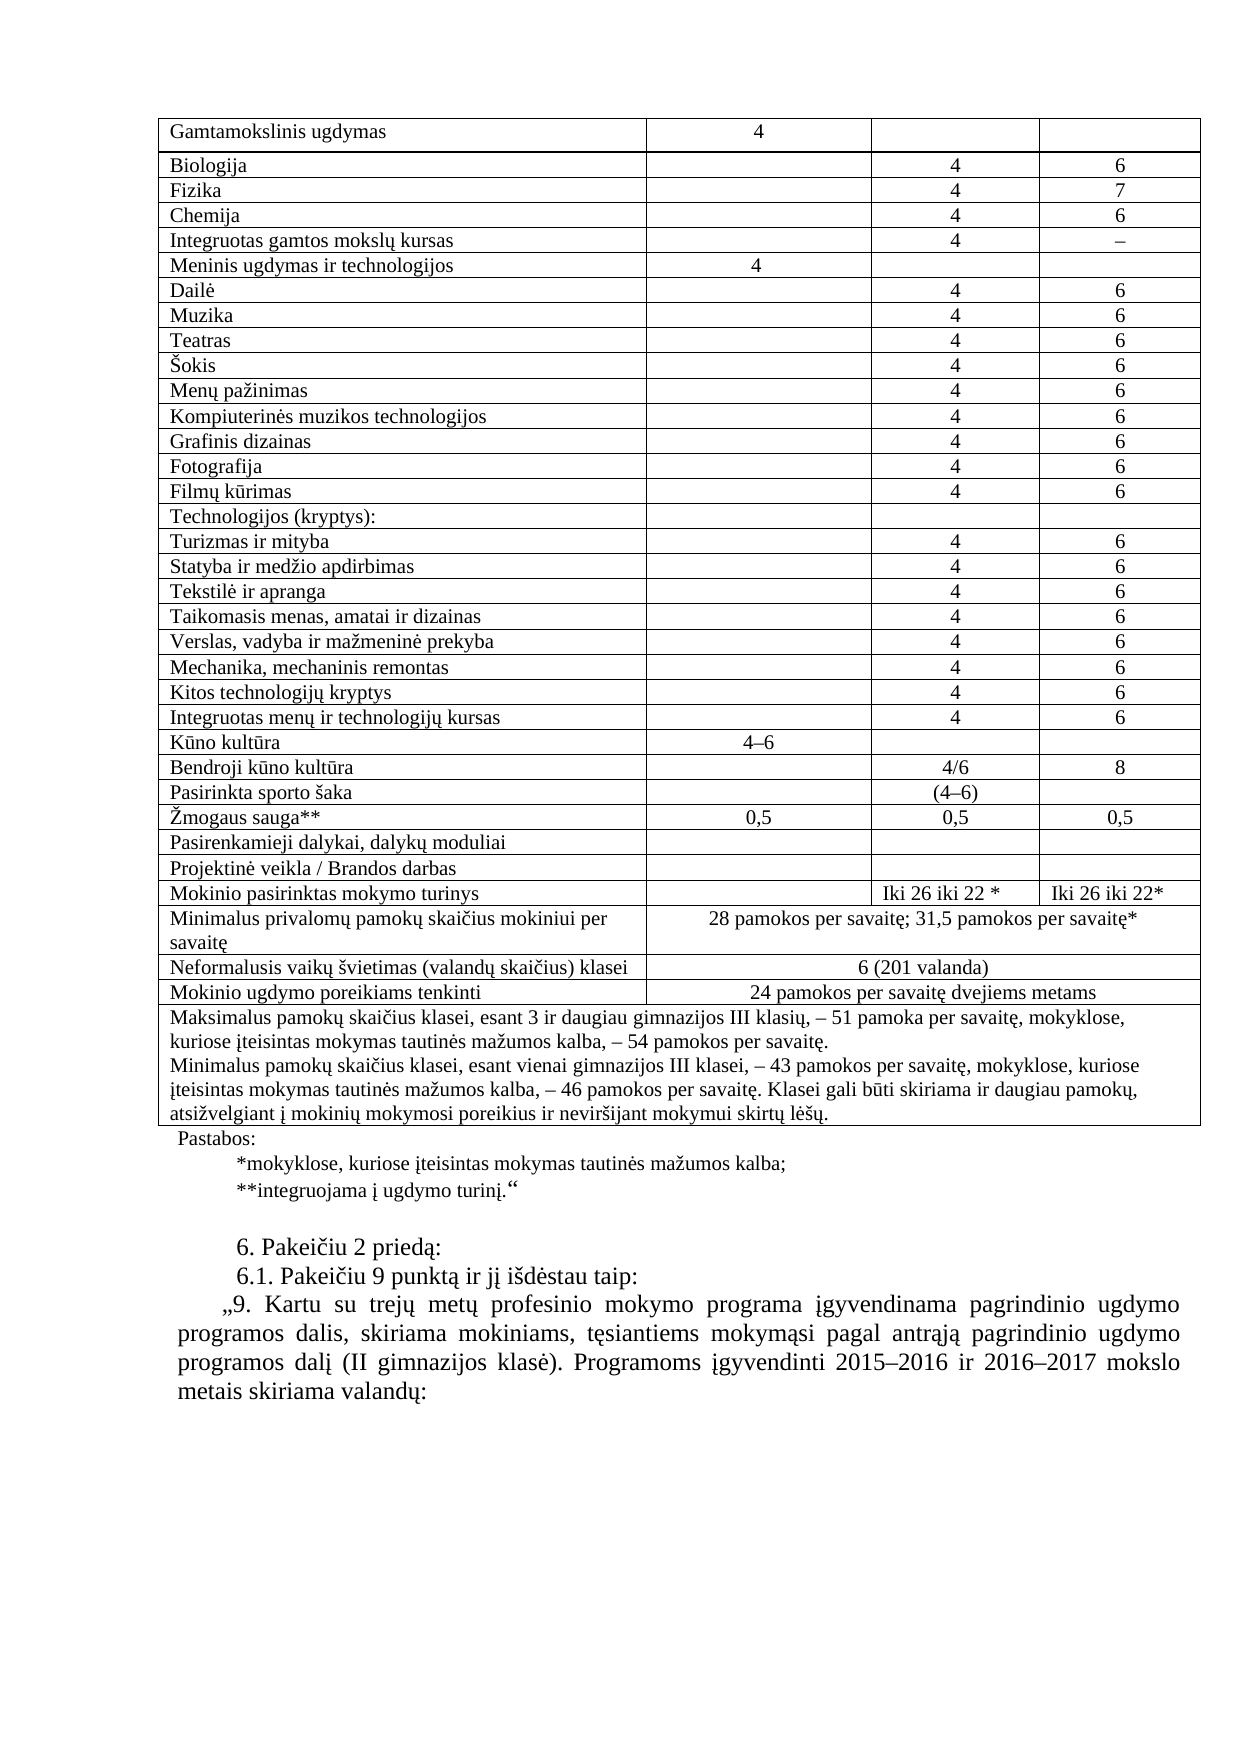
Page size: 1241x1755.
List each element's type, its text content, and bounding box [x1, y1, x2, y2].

table_cell [647, 328, 871, 352]
table_cell [647, 353, 871, 377]
text 6.1. Pakeičiu 9 punktą ir jį išdėstau taip: [177, 1261, 1181, 1289]
table_cell [1040, 730, 1200, 754]
text **integruojama į ugdymo turinį.“ [177, 1174, 1181, 1203]
table_cell 6 [1040, 554, 1200, 578]
table_cell [647, 579, 871, 603]
table_cell 7 [1040, 178, 1200, 202]
table_cell [647, 780, 871, 804]
table_cell 4 [872, 705, 1039, 729]
table_cell 6 [1040, 705, 1200, 729]
table_cell Kūno kultūra [159, 730, 646, 754]
table_cell 6 [1040, 353, 1200, 377]
table_cell 6 [1040, 303, 1200, 327]
table_cell [872, 253, 1039, 277]
table_cell [647, 630, 871, 653]
table_cell Neformalusis vaikų švietimas (valandų skaičius) klasei [159, 955, 646, 979]
table_cell [647, 604, 871, 628]
table_cell [647, 404, 871, 428]
table_cell 28 pamokos per savaitę; 31,5 pamokos per savaitę* [647, 906, 1200, 954]
table_cell 6 [1040, 429, 1200, 453]
table_cell 4 [872, 379, 1039, 402]
table_cell [647, 655, 871, 679]
table_cell Maksimalus pamokų skaičius klasei, esant 3 ir daugiau gimnazijos III klasių, – 51 pamoka per savaitę, mokyklose, kuriose įteisintas mokymas tautinės mažumos kalba, – 54 pamokos per savaitę. Minimalus pamokų skaičius klasei, esant vienai gimnazijos III klasei, – 43 pamokos per savaitę, mokyklose, kuriose įteisintas mokymas tautinės mažumos kalba, – 46 pamokos per savaitę. Klasei gali būti skiriama ir daugiau pamokų, atsižvelgiant į mokinių mokymosi poreikius ir neviršijant mokymui skirtų lėšų. [159, 1005, 1200, 1125]
table_cell Muzika [159, 303, 646, 327]
table_cell Kitos technologijų kryptys [159, 680, 646, 704]
table_cell [647, 454, 871, 478]
table_cell Bendroji kūno kultūra [159, 755, 646, 779]
table_cell Grafinis dizainas [159, 429, 646, 453]
table_cell Dailė [159, 278, 646, 302]
table_cell [647, 504, 871, 528]
table_cell [647, 755, 871, 779]
table_cell 24 pamokos per savaitę dvejiems metams [647, 980, 1200, 1004]
table_cell [647, 554, 871, 578]
table_cell Meninis ugdymas ir technologijos [159, 253, 646, 277]
table_cell 4 [872, 604, 1039, 628]
table_cell Pasirinkta sporto šaka [159, 780, 646, 804]
table_cell Pasirenkamieji dalykai, dalykų moduliai [159, 830, 646, 854]
table_cell 4 [872, 680, 1039, 704]
table_cell 4 [647, 119, 871, 151]
table_cell 6 [1040, 630, 1200, 653]
table_cell 6 [1040, 328, 1200, 352]
table_cell 4 [872, 228, 1039, 252]
table_cell 4 [872, 353, 1039, 377]
table_cell [647, 680, 871, 704]
table_cell 4 [872, 203, 1039, 227]
table_cell 4 [872, 328, 1039, 352]
table_cell 0,5 [1040, 805, 1200, 829]
table_cell [872, 119, 1039, 151]
table_cell 0,5 [647, 805, 871, 829]
table_cell 4 [872, 479, 1039, 503]
table_cell 4 [872, 454, 1039, 478]
table_cell Žmogaus sauga** [159, 805, 646, 829]
table_cell 6 [1040, 454, 1200, 478]
table_cell 4 [872, 429, 1039, 453]
table_cell 4 [872, 153, 1039, 177]
table_cell 4 [872, 404, 1039, 428]
table_cell Menų pažinimas [159, 379, 646, 402]
table_cell [647, 303, 871, 327]
table_cell [647, 429, 871, 453]
table_cell Kompiuterinės muzikos technologijos [159, 404, 646, 428]
table_cell Integruotas menų ir technologijų kursas [159, 705, 646, 729]
text 6. Pakeičiu 2 priedą: [177, 1232, 1181, 1261]
table_cell Verslas, vadyba ir mažmeninė prekyba [159, 630, 646, 653]
table_cell [647, 855, 871, 879]
table_cell Projektinė veikla / Brandos darbas [159, 855, 646, 879]
table_cell [872, 855, 1039, 879]
table_cell (4–6) [872, 780, 1039, 804]
table_cell 0,5 [872, 805, 1039, 829]
table_cell Turizmas ir mityba [159, 529, 646, 553]
table_cell Fizika [159, 178, 646, 202]
table_cell Gamtamokslinis ugdymas [159, 119, 646, 151]
table_cell [647, 203, 871, 227]
table_cell [872, 830, 1039, 854]
table_cell Tekstilė ir apranga [159, 579, 646, 603]
table_cell 6 (201 valanda) [647, 955, 1200, 979]
table_cell [1040, 119, 1200, 151]
table_cell Mokinio ugdymo poreikiams tenkinti [159, 980, 646, 1004]
table_cell [647, 278, 871, 302]
table_cell [872, 504, 1039, 528]
table_cell 4 [872, 630, 1039, 653]
table_cell 4 [647, 253, 871, 277]
table_cell 4 [872, 529, 1039, 553]
table_cell 6 [1040, 379, 1200, 402]
table_cell 6 [1040, 604, 1200, 628]
table_cell 4–6 [647, 730, 871, 754]
table_cell 8 [1040, 755, 1200, 779]
table_cell 4 [872, 554, 1039, 578]
table_cell [647, 830, 871, 854]
table_cell – [1040, 228, 1200, 252]
table_cell 6 [1040, 655, 1200, 679]
table_cell Technologijos (kryptys): [159, 504, 646, 528]
table_cell [1040, 830, 1200, 854]
table_cell 4 [872, 655, 1039, 679]
table_cell Biologija [159, 153, 646, 177]
table_cell 4 [872, 278, 1039, 302]
table_cell 4/6 [872, 755, 1039, 779]
table_cell [1040, 855, 1200, 879]
table_cell 4 [872, 303, 1039, 327]
table_cell 6 [1040, 680, 1200, 704]
table_cell [647, 479, 871, 503]
table_cell 6 [1040, 579, 1200, 603]
table_cell Statyba ir medžio apdirbimas [159, 554, 646, 578]
table_cell Filmų kūrimas [159, 479, 646, 503]
table_cell Integruotas gamtos mokslų kursas [159, 228, 646, 252]
table_cell 6 [1040, 479, 1200, 503]
table_cell Mokinio pasirinktas mokymo turinys [159, 881, 646, 904]
table_cell Chemija [159, 203, 646, 227]
table_cell Mechanika, mechaninis remontas [159, 655, 646, 679]
table_cell 6 [1040, 404, 1200, 428]
table_cell [1040, 253, 1200, 277]
table_cell Teatras [159, 328, 646, 352]
table_cell 6 [1040, 278, 1200, 302]
table_cell Iki 26 iki 22* [1040, 881, 1200, 904]
text *mokyklose, kuriose įteisintas mokymas tautinės mažumos kalba; [177, 1150, 1181, 1174]
table_cell [647, 529, 871, 553]
table_cell Iki 26 iki 22 * [872, 881, 1039, 904]
table_cell [647, 153, 871, 177]
table_cell 6 [1040, 153, 1200, 177]
table_cell 6 [1040, 203, 1200, 227]
table_cell 4 [872, 178, 1039, 202]
table_cell [647, 228, 871, 252]
table_cell Taikomasis menas, amatai ir dizainas [159, 604, 646, 628]
table_cell [1040, 780, 1200, 804]
table_cell [647, 178, 871, 202]
text „9. Kartu su trejų metų profesinio mokymo programa įgyvendinama pagrindinio ugdymo programos dalis, skiriama mokiniams, tęsiantiems mokymąsi pagal antrąją pagrindinio ugdymo programos dalį (II gimnazijos klasė). Programoms įgyvendinti 2015–2016 ir 2016–2017 mokslo metais skiriama valandų: [177, 1289, 1181, 1404]
table_cell [647, 379, 871, 402]
table_cell 4 [872, 579, 1039, 603]
table_cell Fotografija [159, 454, 646, 478]
table_cell [872, 730, 1039, 754]
table_cell [1040, 504, 1200, 528]
table_cell Šokis [159, 353, 646, 377]
table_cell 6 [1040, 529, 1200, 553]
table_cell [647, 705, 871, 729]
table_cell [647, 881, 871, 904]
table_cell Minimalus privalomų pamokų skaičius mokiniui per savaitę [159, 906, 646, 954]
text Pastabos: [177, 1126, 1181, 1150]
